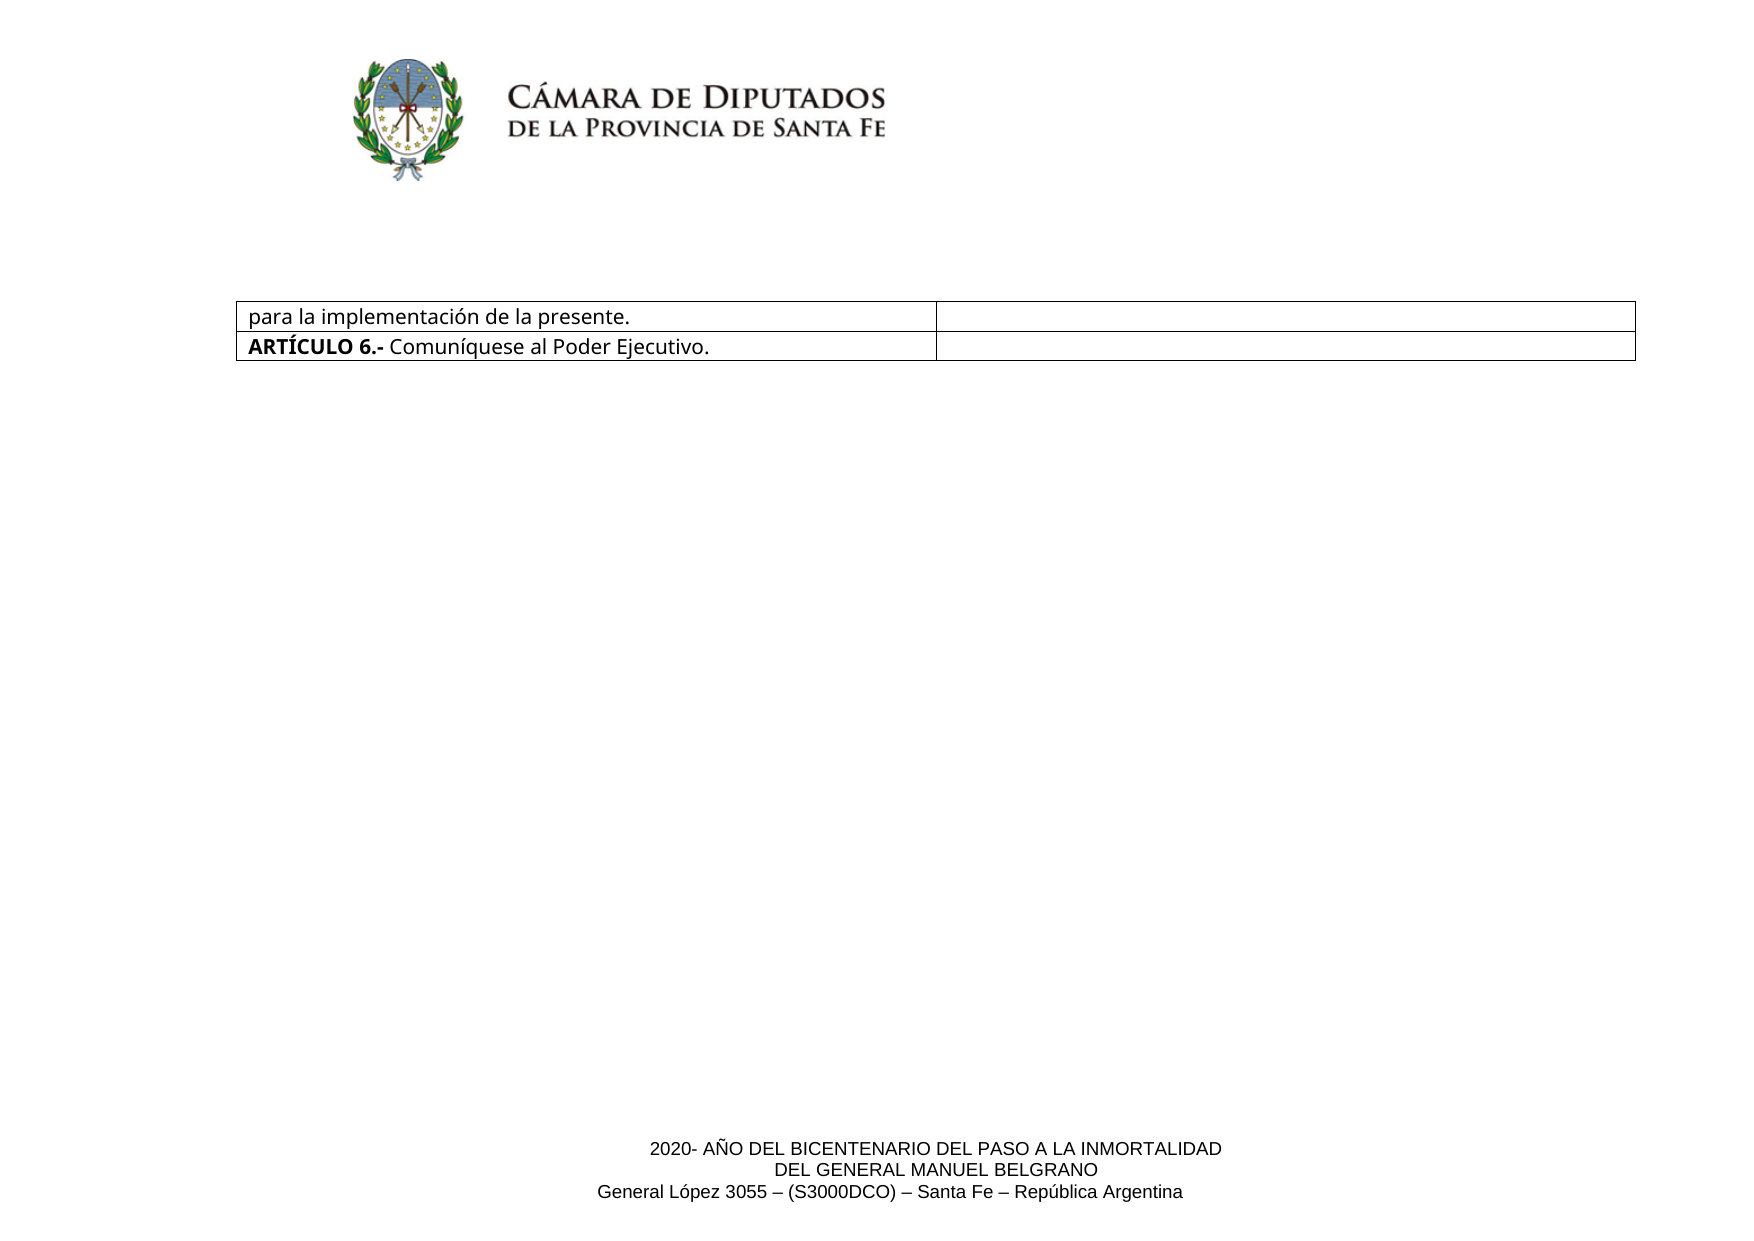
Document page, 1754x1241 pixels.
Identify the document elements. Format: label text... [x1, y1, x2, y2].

table_cell ARTÍCULO 6.- Comuníquese al Poder Ejecutivo. [237, 332, 936, 360]
table_cell para la implementación de la presente. [237, 302, 936, 331]
table_cell [937, 302, 1635, 331]
table_cell [937, 332, 1635, 360]
